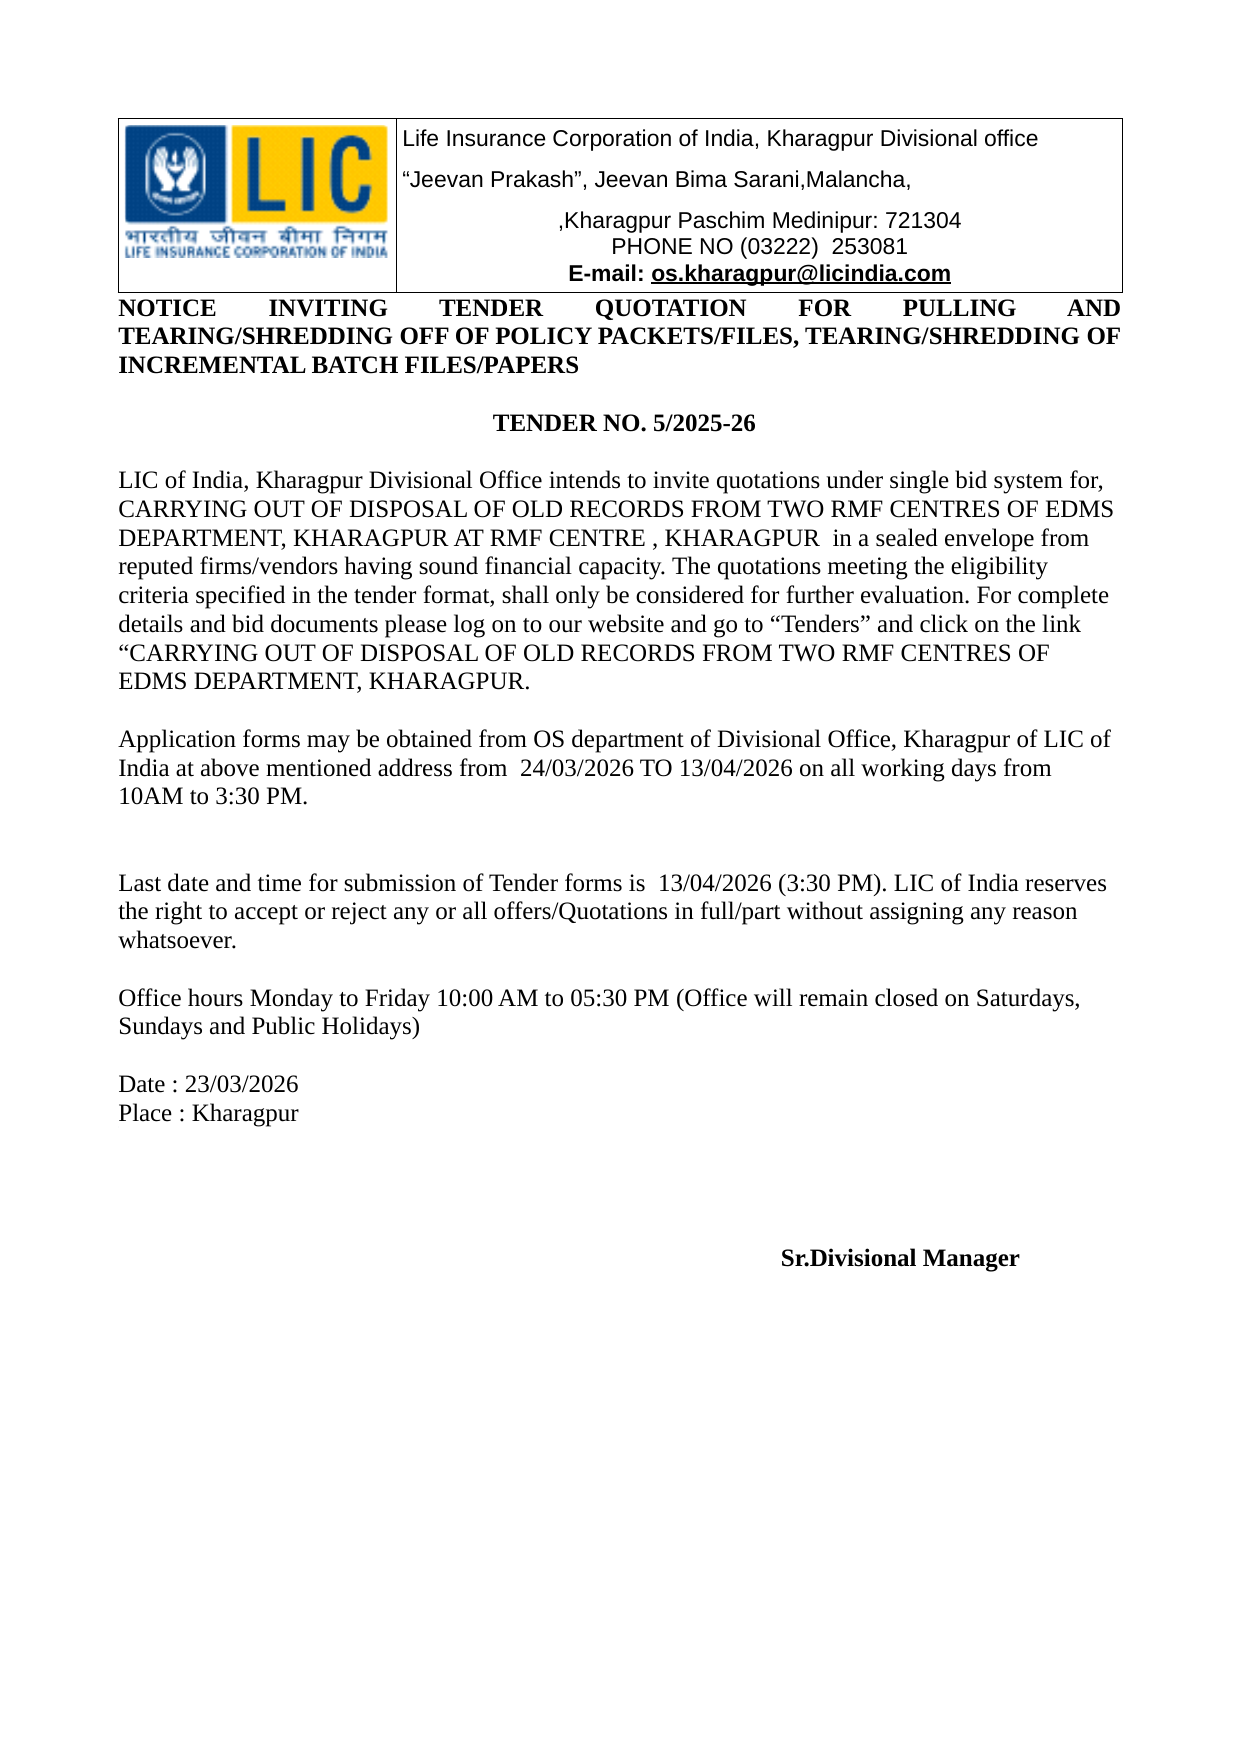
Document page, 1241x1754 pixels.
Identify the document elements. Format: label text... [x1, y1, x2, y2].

text LIC of India, Kharagpur Divisional Office intends to invite quotations under single bid system for, CARRYING OUT OF DISPOSAL OF OLD RECORDS FROM TWO RMF CENTRES OF EDMS DEPARTMENT, KHARAGPUR AT RMF CENTRE , KHARAGPUR in a sealed envelope from reputed firms/vendors having sound financial capacity. The quotations meeting the eligibility criteria specified in the tender format, shall only be considered for further evaluation. For complete details and bid documents please log on to our website and go to “Tenders” and click on the link “CARRYING OUT OF DISPOSAL OF OLD RECORDS FROM TWO RMF CENTRES OF EDMS DEPARTMENT, KHARAGPUR. [118, 465, 1122, 695]
text Sr.Divisional Manager [118, 1243, 1122, 1272]
text Date : 23/03/2026 Place : Kharagpur [118, 1069, 1122, 1126]
text Office hours Monday to Friday 10:00 AM to 05:30 PM (Office will remain closed on Saturdays, Sundays and Public Holidays) [118, 983, 1122, 1040]
table_header [119, 119, 396, 292]
text TENDER NO. 5/2025-26 [118, 408, 1122, 436]
text Last date and time for submission of Tender forms is 13/04/2026 (3:30 PM). LIC of India reserves the right to accept or reject any or all offers/Quotations in full/part without assigning any reason whatsoever. [118, 868, 1122, 954]
text Application forms may be obtained from OS department of Divisional Office, Kharagpur of LIC of India at above mentioned address from 24/03/2026 TO 13/04/2026 on all working days from 10AM to 3:30 PM. [118, 724, 1122, 810]
table_header Life Insurance Corporation of India, Kharagpur Divisional office “Jeevan Prakash”, Jeevan Bima Sarani,Malancha, ,Kharagpur Paschim Medinipur: 721304 PHONE NO (03222) 253081 E-mail: os.kharagpur@licindia.com [397, 119, 1122, 292]
text NOTICE INVITING TENDER QUOTATION FOR PULLING AND TEARING/SHREDDING OFF OF POLICY PACKETS/FILES, TEARING/SHREDDING OF INCREMENTAL BATCH FILES/PAPERS [118, 293, 1122, 379]
